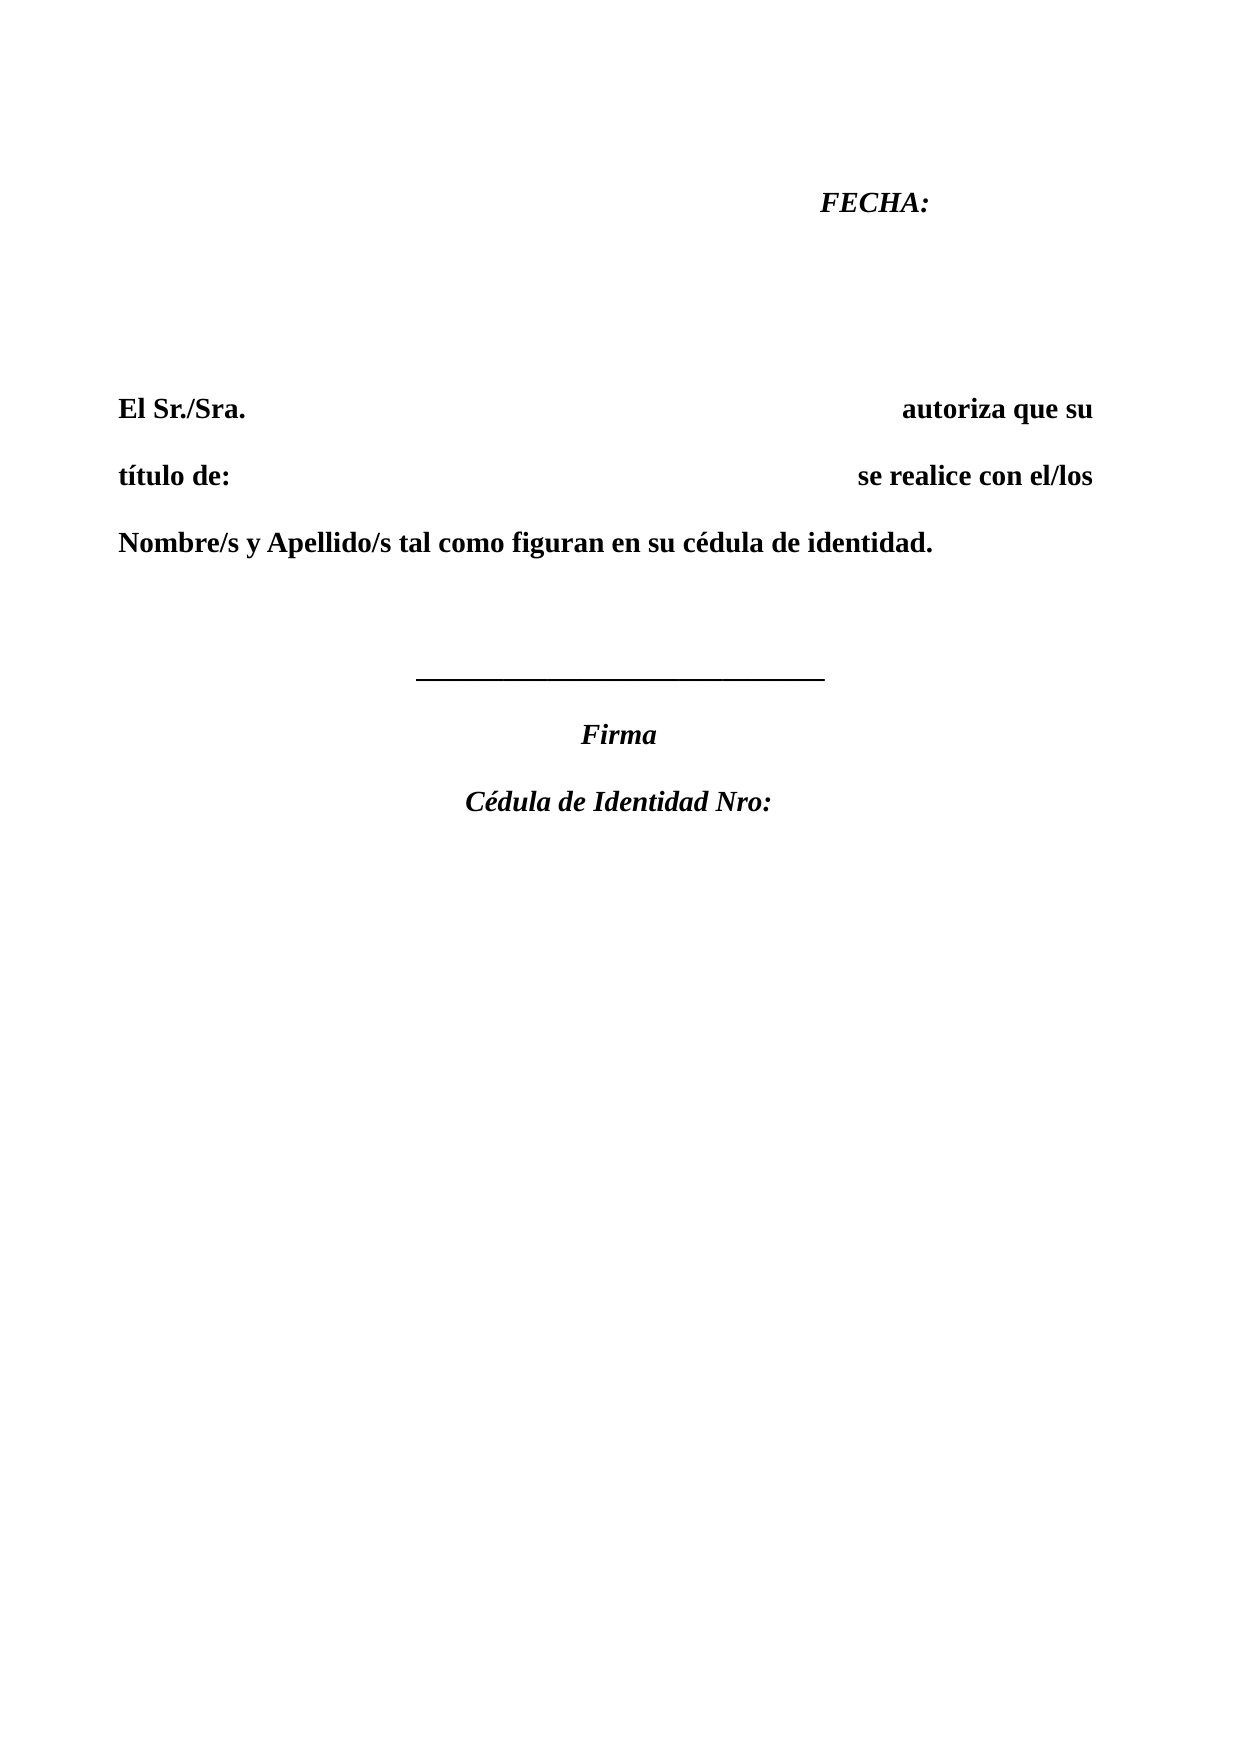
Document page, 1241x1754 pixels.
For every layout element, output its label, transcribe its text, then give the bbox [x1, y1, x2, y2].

text Cédula de Identidad Nro: [118, 784, 1122, 818]
text ____________________________ [118, 650, 1122, 683]
text El Sr./Sra. autoriza que su título de: se realice con el/los Nombre/s y Apellido/s tal como figuran en su cédula de identidad. [118, 391, 1122, 559]
text [1118, 185, 1122, 219]
text FECHA: [118, 185, 938, 219]
text Firma [118, 717, 1122, 751]
